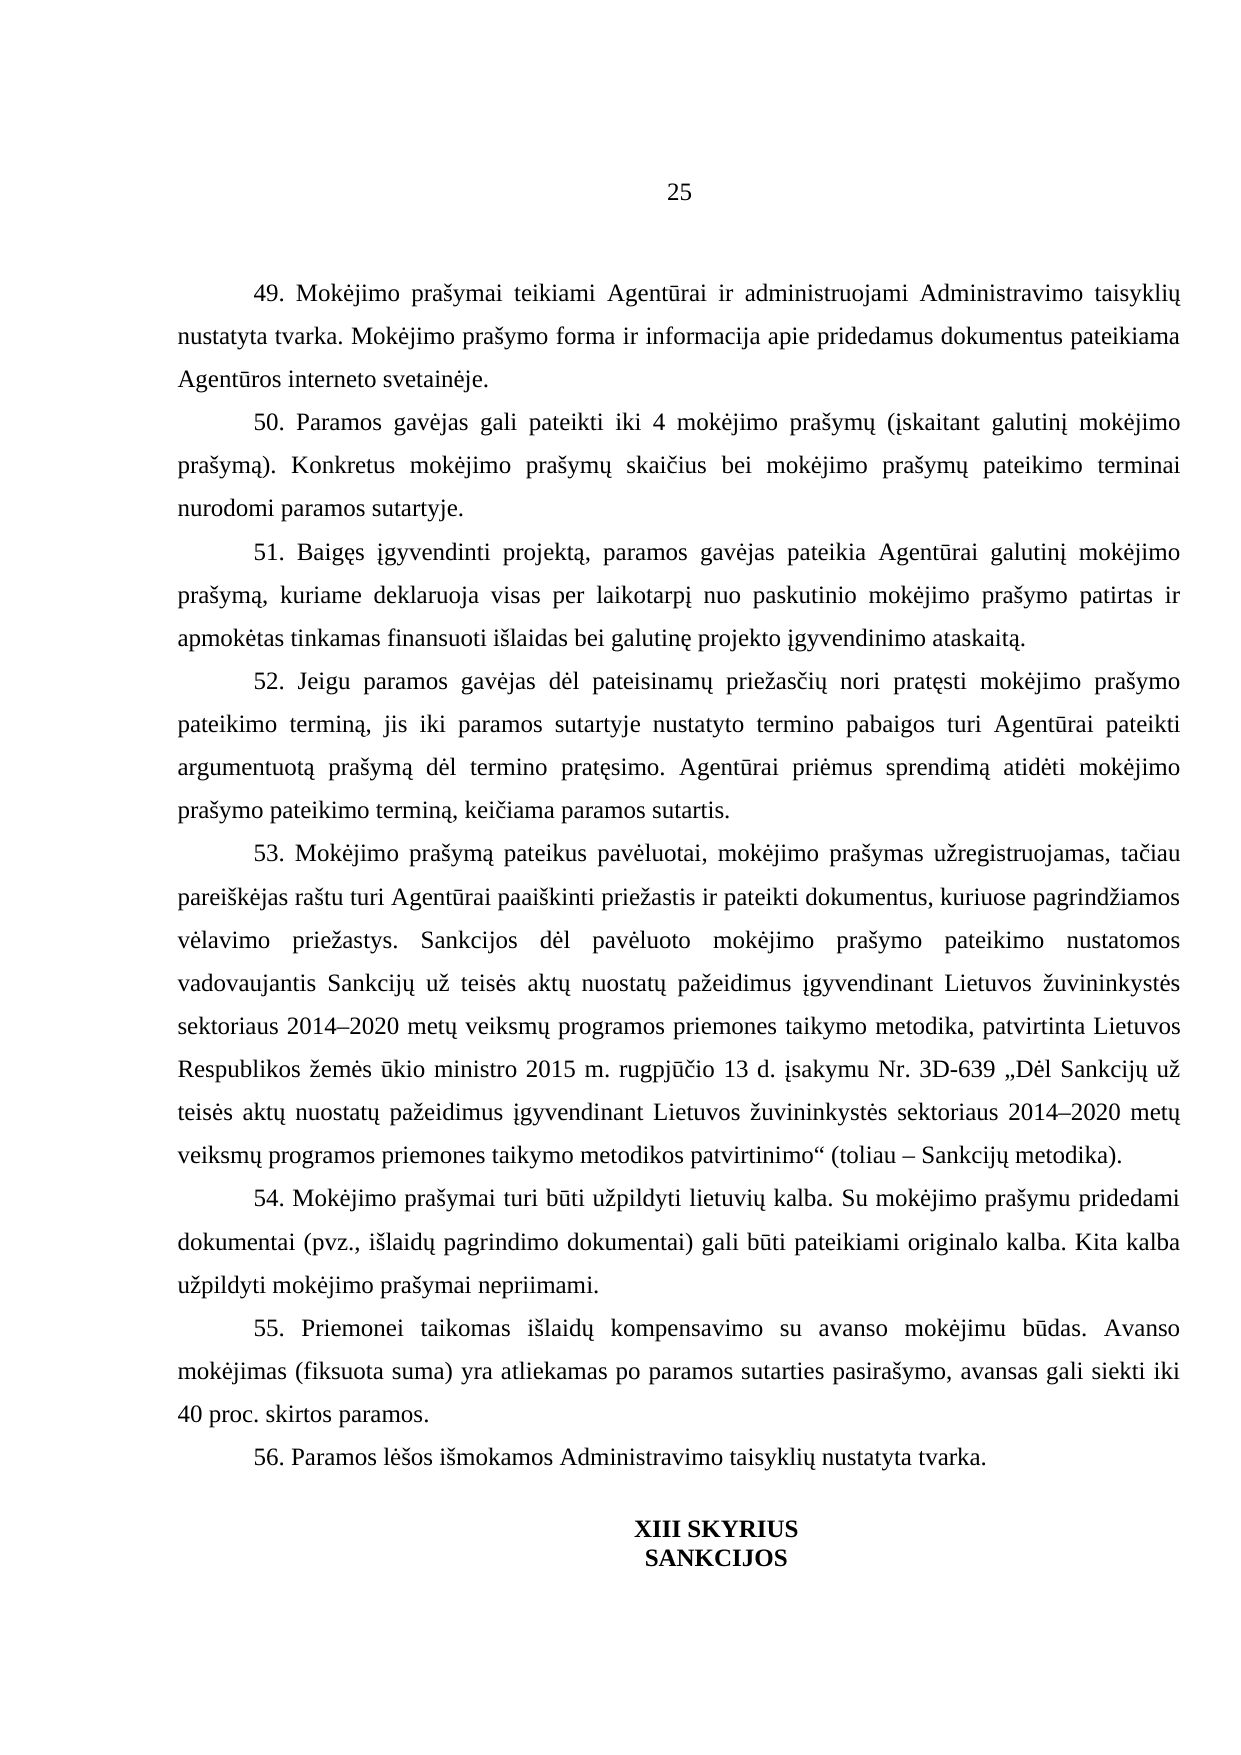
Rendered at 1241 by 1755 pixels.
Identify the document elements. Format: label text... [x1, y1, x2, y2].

text SANKCIJOS [177, 1543, 1181, 1572]
text 52. Jeigu paramos gavėjas dėl pateisinamų priežasčių nori pratęsti mokėjimo prašymo pateikimo terminą, jis iki paramos sutartyje nustatyto termino pabaigos turi Agentūrai pateikti argumentuotą prašymą dėl termino pratęsimo. Agentūrai priėmus sprendimą atidėti mokėjimo prašymo pateikimo terminą, keičiama paramos sutartis. [177, 666, 1181, 824]
text 54. Mokėjimo prašymai turi būti užpildyti lietuvių kalba. Su mokėjimo prašymu pridedami dokumentai (pvz., išlaidų pagrindimo dokumentai) gali būti pateikiami originalo kalba. Kita kalba užpildyti mokėjimo prašymai nepriimami. [177, 1183, 1181, 1298]
text XIII SKYRIUS [177, 1514, 1181, 1543]
text 51. Baigęs įgyvendinti projektą, paramos gavėjas pateikia Agentūrai galutinį mokėjimo prašymą, kuriame deklaruoja visas per laikotarpį nuo paskutinio mokėjimo prašymo patirtas ir apmokėtas tinkamas finansuoti išlaidas bei galutinę projekto įgyvendinimo ataskaitą. [177, 537, 1181, 652]
text 53. Mokėjimo prašymą pateikus pavėluotai, mokėjimo prašymas užregistruojamas, tačiau pareiškėjas raštu turi Agentūrai paaiškinti priežastis ir pateikti dokumentus, kuriuose pagrindžiamos vėlavimo priežastys. Sankcijos dėl pavėluoto mokėjimo prašymo pateikimo nustatomos vadovaujantis Sankcijų už teisės aktų nuostatų pažeidimus įgyvendinant Lietuvos žuvininkystės sektoriaus 2014–2020 metų veiksmų programos priemones taikymo metodika, patvirtinta Lietuvos Respublikos žemės ūkio ministro 2015 m. rugpjūčio 13 d. įsakymu Nr. 3D-639 „Dėl Sankcijų už teisės aktų nuostatų pažeidimus įgyvendinant Lietuvos žuvininkystės sektoriaus 2014–2020 metų veiksmų programos priemones taikymo metodikos patvirtinimo“ (toliau – Sankcijų metodika). [177, 838, 1181, 1169]
text 50. Paramos gavėjas gali pateikti iki 4 mokėjimo prašymų (įskaitant galutinį mokėjimo prašymą). Konkretus mokėjimo prašymų skaičius bei mokėjimo prašymų pateikimo terminai nurodomi paramos sutartyje. [177, 407, 1181, 522]
text 55. Priemonei taikomas išlaidų kompensavimo su avanso mokėjimu būdas. Avanso mokėjimas (fiksuota suma) yra atliekamas po paramos sutarties pasirašymo, avansas gali siekti iki 40 proc. skirtos paramos. [177, 1313, 1181, 1428]
text 56. Paramos lėšos išmokamos Administravimo taisyklių nustatyta tvarka. [177, 1442, 1181, 1471]
text 49. Mokėjimo prašymai teikiami Agentūrai ir administruojami Administravimo taisyklių nustatyta tvarka. Mokėjimo prašymo forma ir informacija apie pridedamus dokumentus pateikiama Agentūros interneto svetainėje. [177, 278, 1181, 393]
